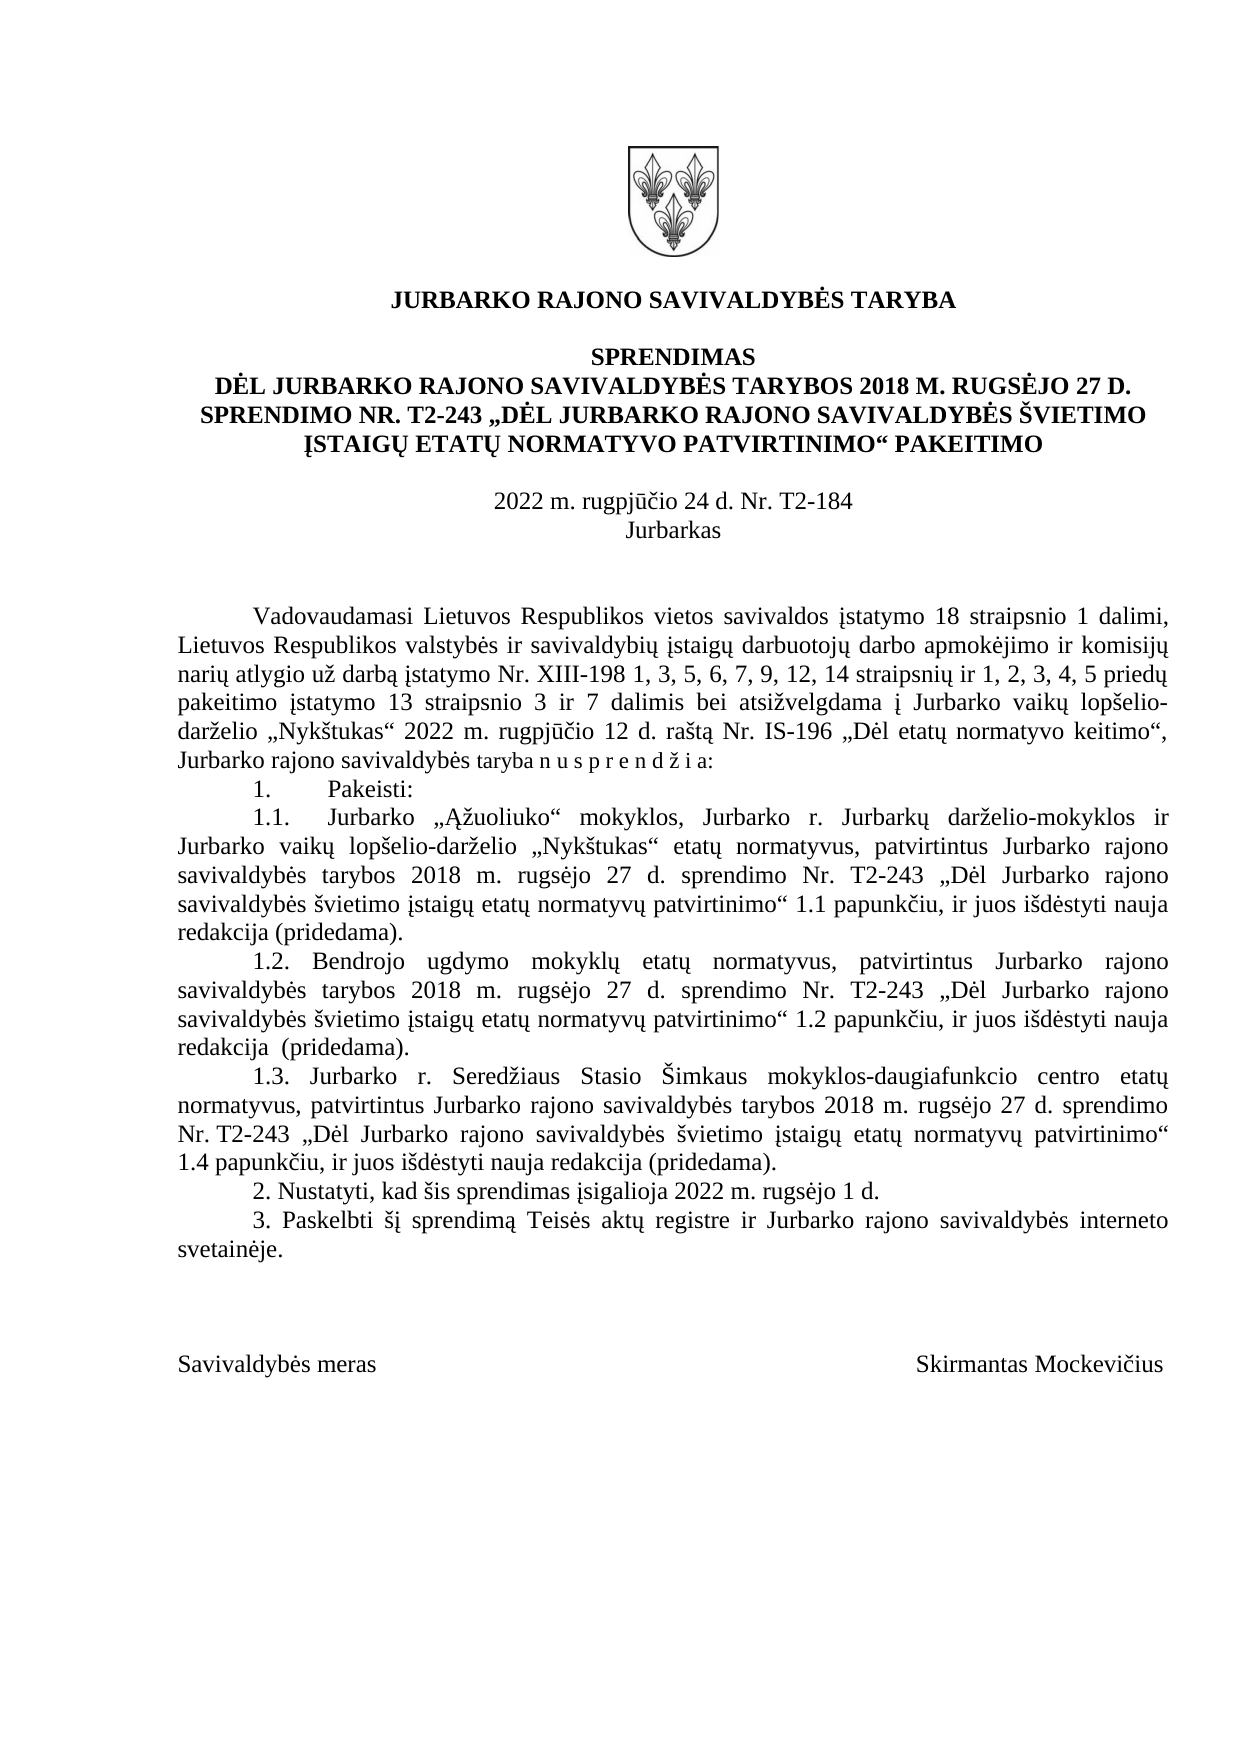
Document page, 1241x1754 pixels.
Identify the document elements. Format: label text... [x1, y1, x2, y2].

text Vadovaudamasi Lietuvos Respublikos vietos savivaldos įstatymo 18 straipsnio 1 dalimi, Lietuvos Respublikos valstybės ir savivaldybių įstaigų darbuotojų darbo apmokėjimo ir komisijų narių atlygio už darbą įstatymo Nr. XIII-198 1, 3, 5, 6, 7, 9, 12, 14 straipsnių ir 1, 2, 3, 4, 5 priedų pakeitimo įstatymo 13 straipsnio 3 ir 7 dalimis bei atsižvelgdama į Jurbarko vaikų lopšelio-darželio „Nykštukas“ 2022 m. rugpjūčio 12 d. raštą Nr. IS-196 „Dėl etatų normatyvo keitimo“, Jurbarko rajono savivaldybės taryba n u s p r e n d ž i a: [177, 601, 1169, 774]
text 2. Nustatyti, kad šis sprendimas įsigalioja 2022 m. rugsėjo 1 d. [177, 1176, 1169, 1205]
text SPRENDIMAS [177, 342, 1169, 371]
text DĖL JURBARKO RAJONO SAVIVALDYBĖS TARYBOS 2018 M. RUGSĖJO 27 D. SPRENDIMO NR. T2-243 „DĖL JURBARKO RAJONO SAVIVALDYBĖS ŠVIETIMO ĮSTAIGŲ ETATŲ NORMATYVO PATVIRTINIMO“ PAKEITIMO [177, 371, 1169, 457]
text 1. Pakeisti: [177, 774, 1169, 802]
text 1.2. Bendrojo ugdymo mokyklų etatų normatyvus, patvirtintus Jurbarko rajono savivaldybės tarybos 2018 m. rugsėjo 27 d. sprendimo Nr. T2-243 „Dėl Jurbarko rajono savivaldybės švietimo įstaigų etatų normatyvų patvirtinimo“ 1.2 papunkčiu, ir juos išdėstyti nauja redakcija (pridedama). [177, 946, 1169, 1061]
text 2022 m. rugpjūčio 24 d. Nr. T2-184 [177, 486, 1169, 515]
text 1.3. Jurbarko r. Seredžiaus Stasio Šimkaus mokyklos-daugiafunkcio centro etatų normatyvus, patvirtintus Jurbarko rajono savivaldybės tarybos 2018 m. rugsėjo 27 d. sprendimo Nr. T2-243 „Dėl Jurbarko rajono savivaldybės švietimo įstaigų etatų normatyvų patvirtinimo“ 1.4 papunkčiu, ir juos išdėstyti nauja redakcija (pridedama). [177, 1061, 1169, 1176]
text 3. Paskelbti šį sprendimą Teisės aktų registre ir Jurbarko rajono savivaldybės interneto svetainėje. [177, 1205, 1169, 1262]
text 1.1. Jurbarko „Ąžuoliuko“ mokyklos, Jurbarko r. Jurbarkų darželio-mokyklos ir Jurbarko vaikų lopšelio-darželio „Nykštukas“ etatų normatyvus, patvirtintus Jurbarko rajono savivaldybės tarybos 2018 m. rugsėjo 27 d. sprendimo Nr. T2-243 „Dėl Jurbarko rajono savivaldybės švietimo įstaigų etatų normatyvų patvirtinimo“ 1.1 papunkčiu, ir juos išdėstyti nauja redakcija (pridedama). [177, 802, 1169, 946]
text Jurbarkas [177, 515, 1169, 544]
text JURBARKO RAJONO SAVIVALDYBĖS TARYBA [177, 285, 1169, 314]
text Savivaldybės meras Skirmantas Mockevičius [177, 1349, 1169, 1377]
